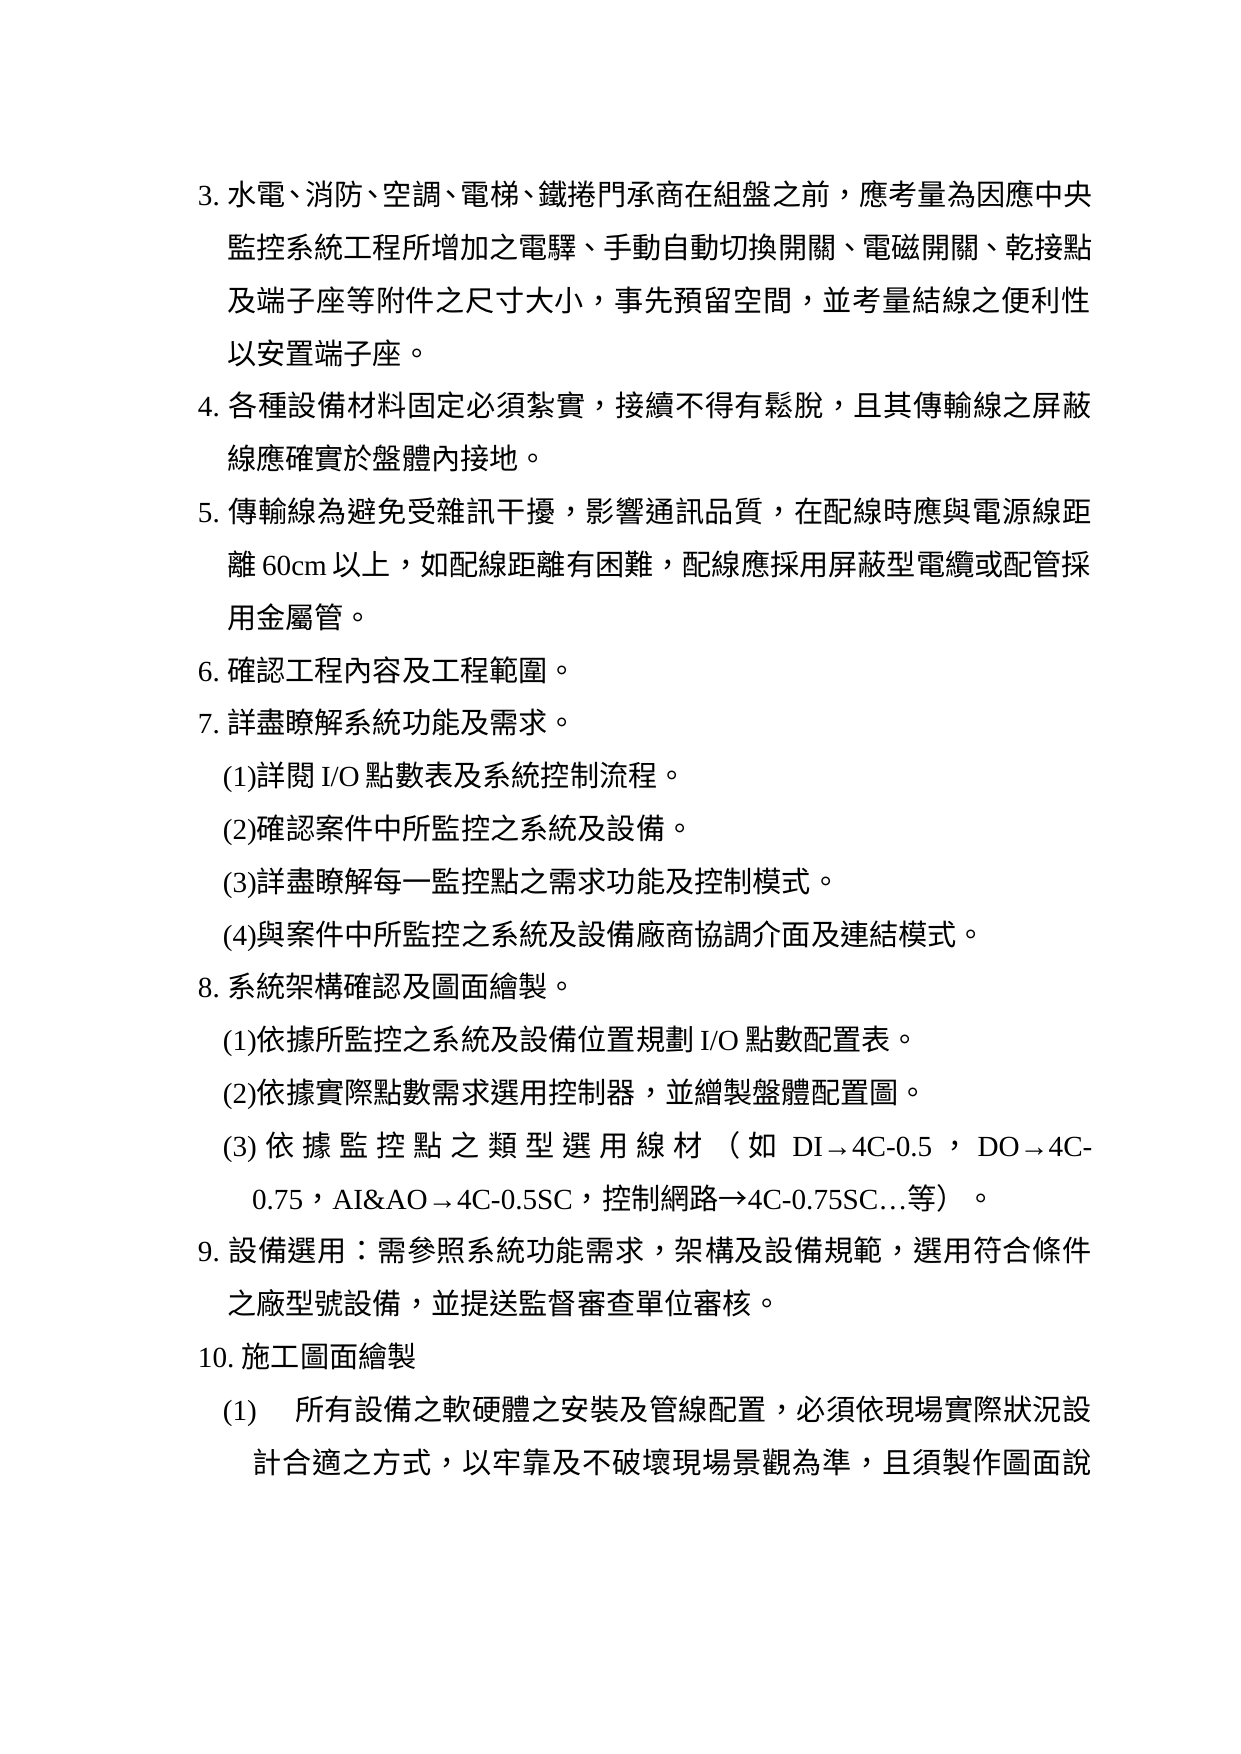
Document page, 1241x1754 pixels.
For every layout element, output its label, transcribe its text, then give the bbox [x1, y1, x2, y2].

text (3)詳盡瞭解每一監控點之需求功能及控制模式。 [223, 858, 1092, 901]
text 4. 各種設備材料固定必須紮實，接續不得有鬆脫，且其傳輸線之屏蔽線應確實於盤體內接地。 [198, 383, 1092, 478]
text 9. 設備選用：需參照系統功能需求，架構及設備規範，選用符合條件之廠型號設備，並提送監督審查單位審核。 [198, 1228, 1092, 1323]
text (2)依據實際點數需求選用控制器，並繒製盤體配置圖。 [223, 1069, 1092, 1112]
text 6. 確認工程內容及工程範圍。 [198, 647, 1092, 689]
text (4)與案件中所監控之系統及設備廠商協調介面及連結模式。 [223, 911, 1092, 953]
text 10. 施工圖面繪製 [198, 1334, 1092, 1376]
text 3. 水電、消防、空調、電梯、鐵捲門承商在組盤之前，應考量為因應中央監控系統工程所增加之電驛、手動自動切換開關、電磁開關、乾接點及端子座等附件之尺寸大小，事先預留空間，並考量結線之便利性以安置端子座。 [198, 172, 1092, 372]
text (1)詳閱I/O點數表及系統控制流程。 [223, 753, 1092, 795]
text (2)確認案件中所監控之系統及設備。 [223, 806, 1092, 848]
text 7. 詳盡瞭解系統功能及需求。 [198, 700, 1092, 742]
text (1)依據所監控之系統及設備位置規劃I/O點數配置表。 [223, 1017, 1092, 1059]
text 5. 傳輸線為避免受雜訊干擾，影響通訊品質，在配線時應與電源線距離60cm以上，如配線距離有困難，配線應採用屏蔽型電纜或配管採用金屬管。 [198, 489, 1092, 637]
text (1) 所有設備之軟硬體之安裝及管線配置，必須依現場實際狀況設計合適之方式，以牢靠及不破壞現場景觀為準，且須製作圖面說 [223, 1386, 1092, 1482]
text 8. 系統架構確認及圖面繪製。 [198, 964, 1092, 1006]
text (3)依據監控點之類型選用線材（如DI→4C-0.5，DO→4C-0.75，AI&AO→4C-0.5SC，控制網路→4C-0.75SC…等）。 [223, 1122, 1092, 1217]
